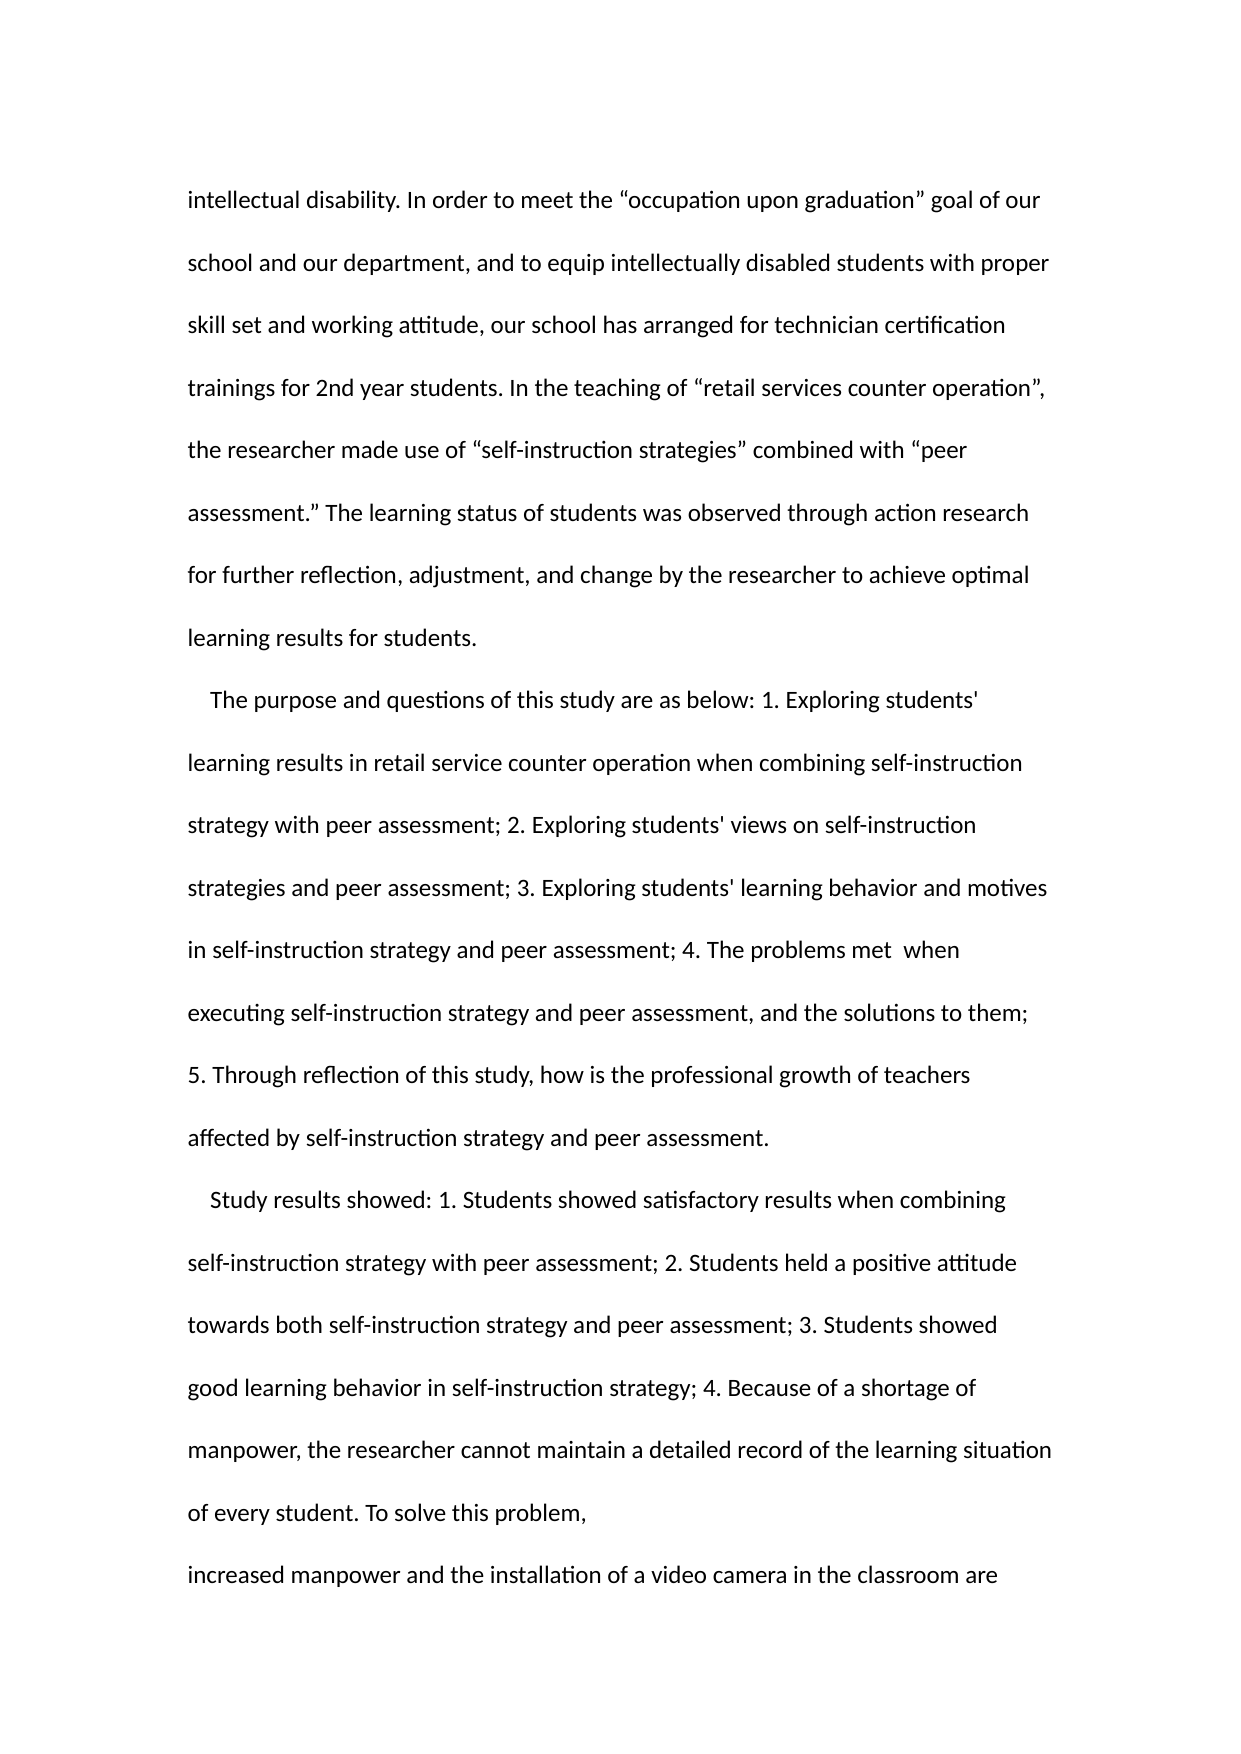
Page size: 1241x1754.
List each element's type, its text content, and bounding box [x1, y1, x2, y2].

text Study results showed: 1. Students showed satisfactory results when combining self-instruction strategy with peer assessment; 2. Students held a positive attitude towards both self-instruction strategy and peer assessment; 3. Students showed good learning behavior in self-instruction strategy; 4. Because of a shortage of manpower, the researcher cannot maintain a detailed record of the learning situation of every student. To solve this problem, [187, 1158, 1053, 1533]
text increased manpower and the installation of a video camera in the classroom are [187, 1533, 1053, 1596]
text intellectual disability. In order to meet the “occupation upon graduation” goal of our school and our department, and to equip intellectually disabled students with proper skill set and working attitude, our school has arranged for technician certification trainings for 2nd year students. In the teaching of “retail services counter operation”, the researcher made use of “self-instruction strategies” combined with “peer assessment.” The learning status of students was observed through action research for further reflection, adjustment, and change by the researcher to achieve optimal learning results for students. [187, 158, 1053, 658]
text The purpose and questions of this study are as below: 1. Exploring students' learning results in retail service counter operation when combining self-instruction strategy with peer assessment; 2. Exploring students' views on self-instruction strategies and peer assessment; 3. Exploring students' learning behavior and motives in self-instruction strategy and peer assessment; 4. The problems met when executing self-instruction strategy and peer assessment, and the solutions to them; 5. Through reflection of this study, how is the professional growth of teachers affected by self-instruction strategy and peer assessment. [187, 658, 1053, 1158]
